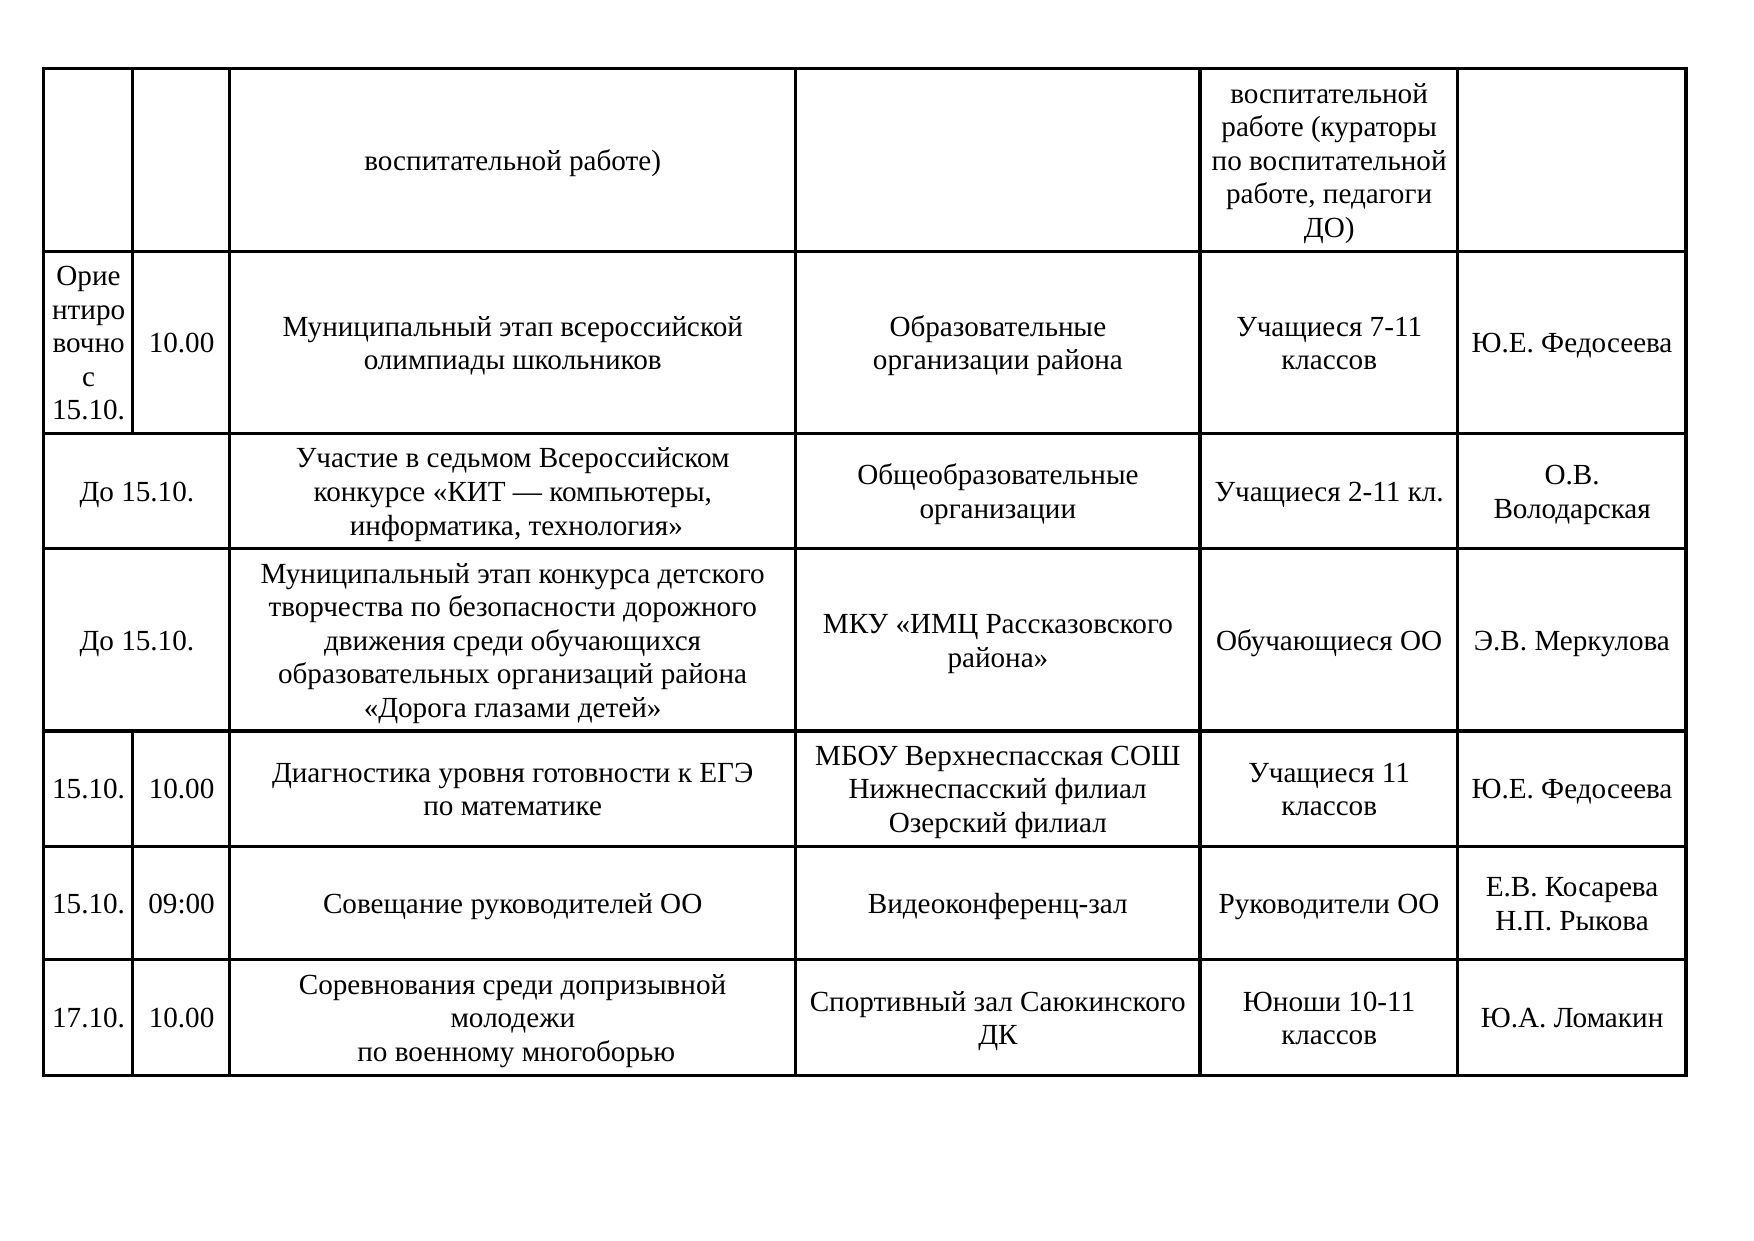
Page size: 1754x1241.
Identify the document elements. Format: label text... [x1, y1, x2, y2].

table_cell [797, 70, 1198, 249]
table_cell Муниципальный этап конкурса детского творчества по безопасности дорожного движения среди обучающихся образовательных организаций района «Дорога глазами детей» [231, 550, 794, 729]
table_cell Ю.Е. Федосеева [1459, 253, 1684, 432]
table_cell Муниципальный этап всероссийской олимпиады школьников [231, 253, 794, 432]
table_cell воспитательной работе (кураторы по воспитательной работе, педагоги ДО) [1202, 70, 1456, 249]
table_cell О.В. Володарская [1459, 435, 1684, 547]
table_cell Ориентировочно с 15.10. [45, 253, 131, 432]
table_cell 09:00 [134, 848, 228, 958]
table_cell МКУ «ИМЦ Рассказовского района» [797, 550, 1198, 729]
table_cell Соревнования среди допризывной молодежи по военному многоборью [231, 961, 794, 1073]
table_cell 15.10. [45, 733, 131, 844]
table_cell [1459, 70, 1684, 249]
table_cell [45, 70, 131, 249]
table_cell Спортивный зал Саюкинского ДК [797, 961, 1198, 1073]
table_cell 10.00 [134, 253, 228, 432]
table_cell Е.В. Косарева Н.П. Рыкова [1459, 848, 1684, 958]
table_cell Ю.А. Ломакин [1459, 961, 1684, 1073]
table_cell Участие в седьмом Всероссийском конкурсе «КИТ — компьютеры, информатика, технология» [231, 435, 794, 547]
table_cell Видеоконференц-зал [797, 848, 1198, 958]
table_cell 17.10. [45, 961, 131, 1073]
table_cell Общеобразовательные организации [797, 435, 1198, 547]
table_cell До 15.10. [45, 550, 228, 729]
table_cell Образовательные организации района [797, 253, 1198, 432]
table_cell Руководители ОО [1202, 848, 1456, 958]
table_cell 10.00 [134, 961, 228, 1073]
table_cell Учащиеся 7-11 классов [1202, 253, 1456, 432]
table_cell Учащиеся 2-11 кл. [1202, 435, 1456, 547]
table_cell Обучающиеся ОО [1202, 550, 1456, 729]
table_cell Ю.Е. Федосеева [1459, 733, 1684, 844]
table_cell 15.10. [45, 848, 131, 958]
table_cell 10.00 [134, 733, 228, 844]
table_cell Совещание руководителей ОО [231, 848, 794, 958]
table_cell Диагностика уровня готовности к ЕГЭ по математике [231, 733, 794, 844]
table_cell Э.В. Меркулова [1459, 550, 1684, 729]
table_cell [134, 70, 228, 249]
table_cell МБОУ Верхнеспасская СОШ Нижнеспасский филиал Озерский филиал [797, 733, 1198, 844]
table_cell Юноши 10-11 классов [1202, 961, 1456, 1073]
table_cell воспитательной работе) [231, 70, 794, 249]
table_cell До 15.10. [45, 435, 228, 547]
table_cell Учащиеся 11 классов [1202, 733, 1456, 844]
